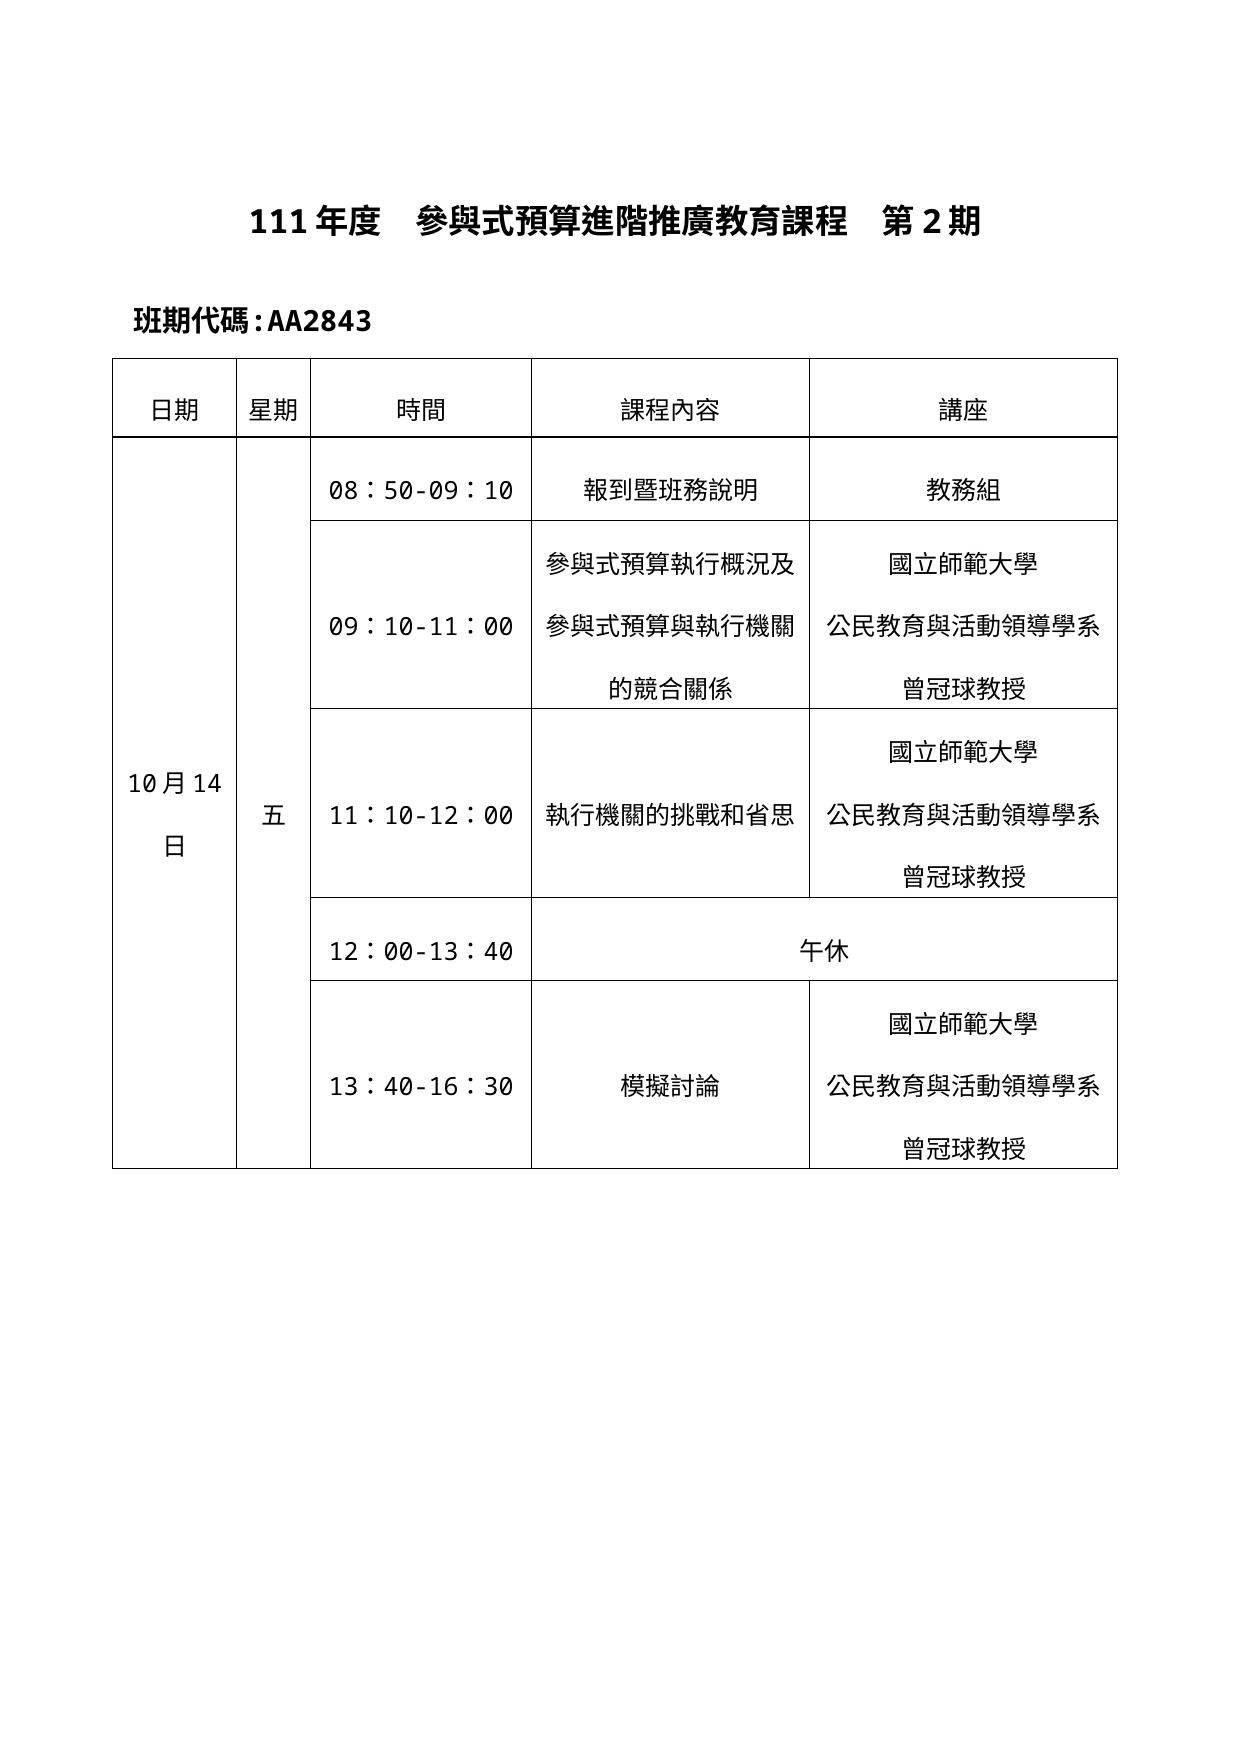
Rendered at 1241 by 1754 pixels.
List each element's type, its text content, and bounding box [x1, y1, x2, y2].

table_cell 模擬討論 [532, 981, 809, 1168]
table_cell 09：10-11：00 [311, 521, 531, 708]
table_cell 10月14日 [113, 438, 236, 1168]
table_cell 13：40-16：30 [311, 981, 531, 1168]
table_cell 時間 [311, 359, 531, 436]
table_cell [608, 258, 1117, 358]
table_header 111年度 參與式預算進階推廣教育課程 第2期 [113, 158, 1117, 258]
table_cell 星期 [237, 359, 310, 436]
table_cell 講座 [810, 359, 1117, 436]
table_cell 國立師範大學 公民教育與活動領導學系 曾冠球教授 [810, 981, 1117, 1168]
table_cell [113, 1169, 1117, 1268]
table_cell 教務組 [810, 438, 1117, 519]
table_cell 國立師範大學 公民教育與活動領導學系 曾冠球教授 [810, 521, 1117, 708]
table_cell 參與式預算執行概況及參與式預算與執行機關的競合關係 [532, 521, 809, 708]
table_cell 國立師範大學 公民教育與活動領導學系 曾冠球教授 [810, 709, 1117, 897]
table_cell 報到暨班務說明 [532, 438, 809, 519]
table_cell 日期 [113, 359, 236, 436]
table_cell 12：00-13：40 [311, 898, 531, 980]
table_cell 課程內容 [532, 359, 809, 436]
table_cell 五 [237, 438, 310, 1168]
table_cell 執行機關的挑戰和省思 [532, 709, 809, 897]
table_cell 08：50-09：10 [311, 438, 531, 519]
table_cell 11：10-12：00 [311, 709, 531, 897]
table_cell 班期代碼:AA2843 [113, 258, 608, 358]
table_cell 午休 [532, 898, 1117, 980]
